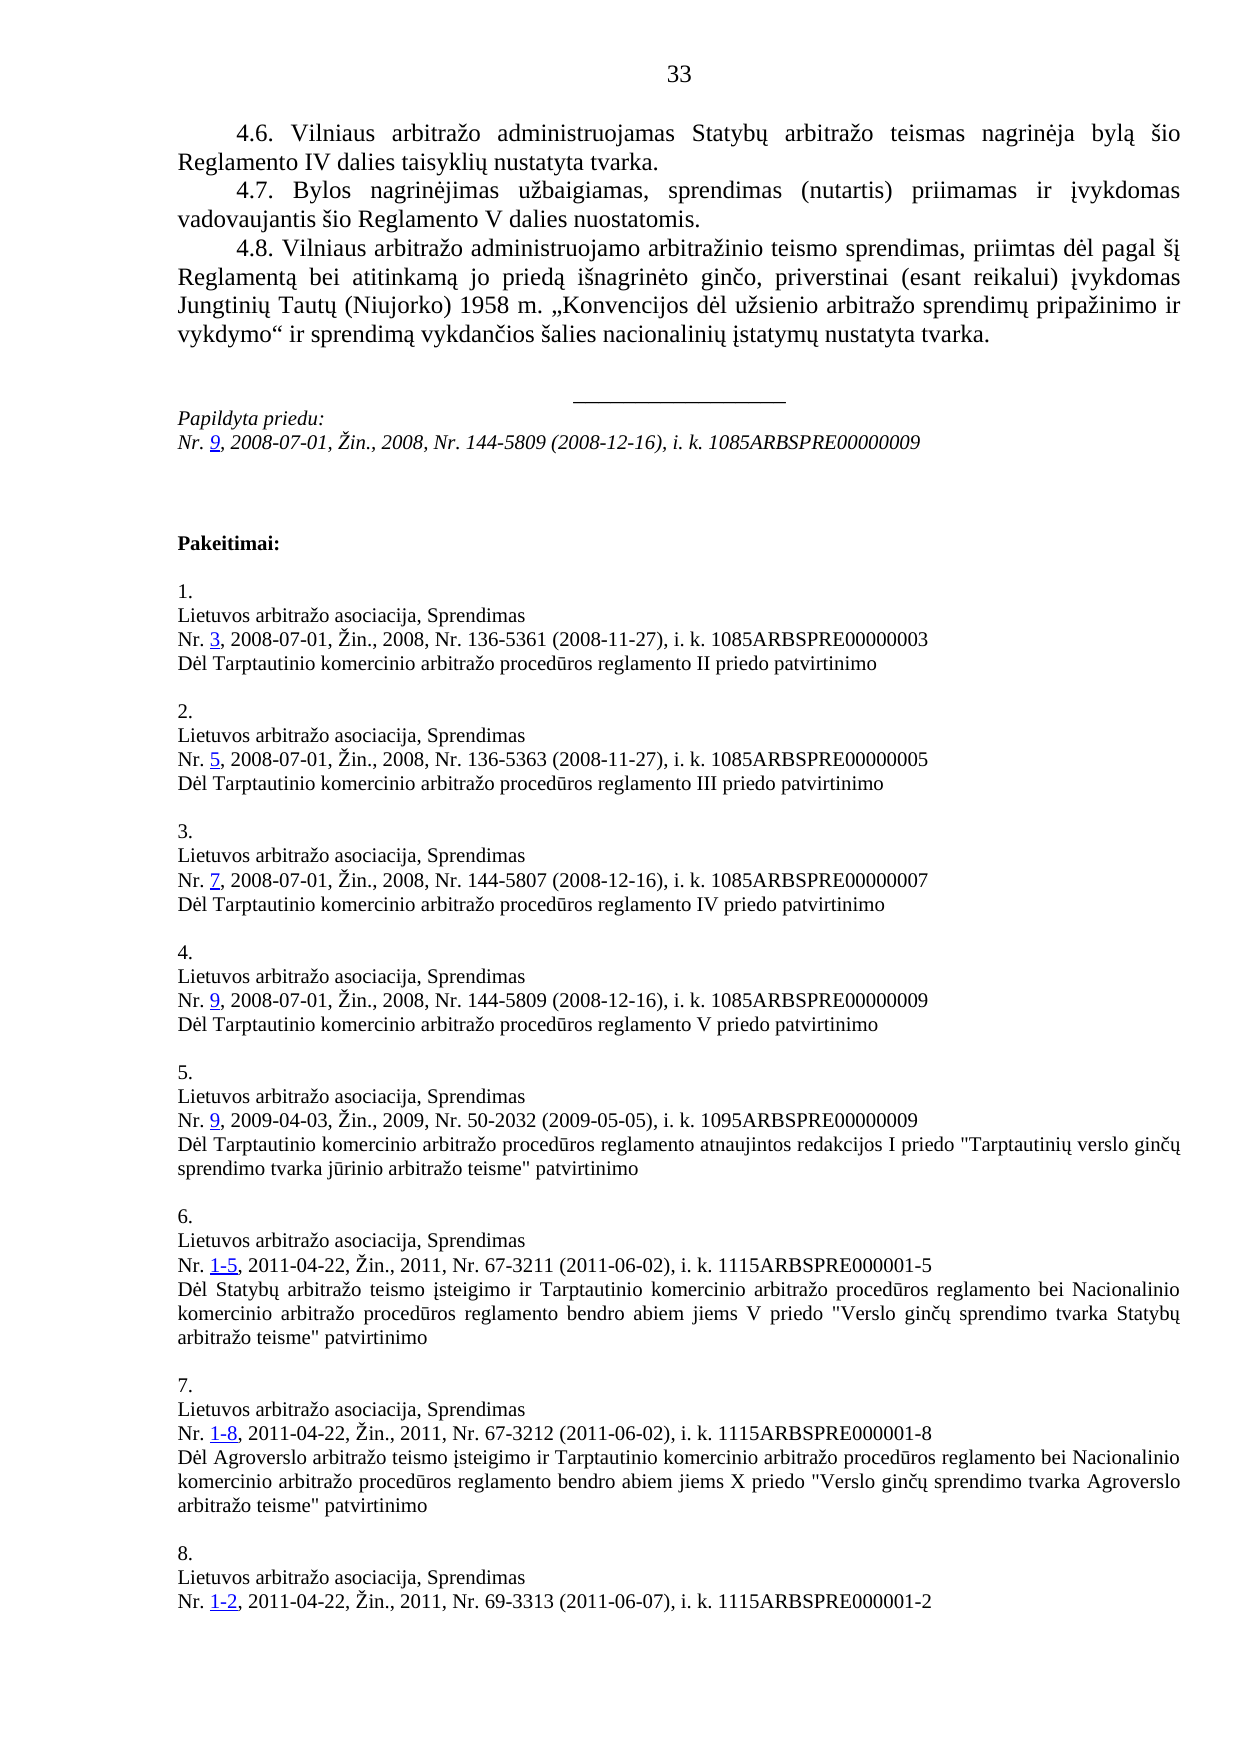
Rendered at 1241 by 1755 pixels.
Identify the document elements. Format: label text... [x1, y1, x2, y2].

text Nr. 1-2, 2011-04-22, Žin., 2011, Nr. 69-3313 (2011-06-07), i. k. 1115ARBSPRE000001-2 [177, 1589, 1181, 1613]
text Dėl Statybų arbitražo teismo įsteigimo ir Tarptautinio komercinio arbitražo procedūros reglamento bei Nacionalinio komercinio arbitražo procedūros reglamento bendro abiem jiems V priedo "Verslo ginčų sprendimo tvarka Statybų arbitražo teisme" patvirtinimo [177, 1277, 1181, 1349]
text 5. [177, 1060, 1181, 1084]
text Papildyta priedu: [177, 406, 1181, 430]
text 8. [177, 1541, 1181, 1565]
text Dėl Agroverslo arbitražo teismo įsteigimo ir Tarptautinio komercinio arbitražo procedūros reglamento bei Nacionalinio komercinio arbitražo procedūros reglamento bendro abiem jiems X priedo "Verslo ginčų sprendimo tvarka Agroverslo arbitražo teisme" patvirtinimo [177, 1445, 1181, 1517]
text Lietuvos arbitražo asociacija, Sprendimas [177, 964, 1181, 988]
text Nr. 9, 2008-07-01, Žin., 2008, Nr. 144-5809 (2008-12-16), i. k. 1085ARBSPRE00000009 [177, 430, 1181, 454]
text 4.7. Bylos nagrinėjimas užbaigiamas, sprendimas (nutartis) priimamas ir įvykdomas vadovaujantis šio Reglamento V dalies nuostatomis. [177, 176, 1181, 233]
text 1. [177, 579, 1181, 603]
text Nr. 1-5, 2011-04-22, Žin., 2011, Nr. 67-3211 (2011-06-02), i. k. 1115ARBSPRE000001-5 [177, 1252, 1181, 1277]
text 4.6. Vilniaus arbitražo administruojamas Statybų arbitražo teismas nagrinėja bylą šio Reglamento IV dalies taisyklių nustatyta tvarka. [177, 118, 1181, 176]
text Lietuvos arbitražo asociacija, Sprendimas [177, 1397, 1181, 1421]
text Lietuvos arbitražo asociacija, Sprendimas [177, 1565, 1181, 1589]
text Dėl Tarptautinio komercinio arbitražo procedūros reglamento V priedo patvirtinimo [177, 1012, 1181, 1036]
text Nr. 3, 2008-07-01, Žin., 2008, Nr. 136-5361 (2008-11-27), i. k. 1085ARBSPRE00000003 [177, 627, 1181, 651]
text 4.8. Vilniaus arbitražo administruojamo arbitražinio teismo sprendimas, priimtas dėl pagal šį Reglamentą bei atitinkamą jo priedą išnagrinėto ginčo, priverstinai (esant reikalui) įvykdomas Jungtinių Tautų (Niujorko) 1958 m. „Konvencijos dėl užsienio arbitražo sprendimų pripažinimo ir vykdymo“ ir sprendimą vykdančios šalies nacionalinių įstatymų nustatyta tvarka. [177, 233, 1181, 348]
text Nr. 9, 2009-04-03, Žin., 2009, Nr. 50-2032 (2009-05-05), i. k. 1095ARBSPRE00000009 [177, 1108, 1181, 1132]
text 3. [177, 819, 1181, 843]
text Lietuvos arbitražo asociacija, Sprendimas [177, 723, 1181, 747]
text Nr. 7, 2008-07-01, Žin., 2008, Nr. 144-5807 (2008-12-16), i. k. 1085ARBSPRE00000007 [177, 867, 1181, 892]
text Nr. 9, 2008-07-01, Žin., 2008, Nr. 144-5809 (2008-12-16), i. k. 1085ARBSPRE00000009 [177, 988, 1181, 1012]
text 4. [177, 940, 1181, 964]
text Dėl Tarptautinio komercinio arbitražo procedūros reglamento IV priedo patvirtinimo [177, 892, 1181, 916]
text 2. [177, 699, 1181, 723]
text Pakeitimai: [177, 531, 1181, 555]
text Nr. 5, 2008-07-01, Žin., 2008, Nr. 136-5363 (2008-11-27), i. k. 1085ARBSPRE00000005 [177, 747, 1181, 771]
text Lietuvos arbitražo asociacija, Sprendimas [177, 603, 1181, 627]
text Dėl Tarptautinio komercinio arbitražo procedūros reglamento atnaujintos redakcijos I priedo "Tarptautinių verslo ginčų sprendimo tvarka jūrinio arbitražo teisme" patvirtinimo [177, 1132, 1181, 1180]
text Lietuvos arbitražo asociacija, Sprendimas [177, 843, 1181, 867]
text Lietuvos arbitražo asociacija, Sprendimas [177, 1084, 1181, 1108]
text 7. [177, 1373, 1181, 1397]
text 6. [177, 1204, 1181, 1228]
text Dėl Tarptautinio komercinio arbitražo procedūros reglamento II priedo patvirtinimo [177, 651, 1181, 675]
text Nr. 1-8, 2011-04-22, Žin., 2011, Nr. 67-3212 (2011-06-02), i. k. 1115ARBSPRE000001-8 [177, 1421, 1181, 1445]
text _________________ [177, 377, 1181, 406]
text Dėl Tarptautinio komercinio arbitražo procedūros reglamento III priedo patvirtinimo [177, 771, 1181, 795]
text Lietuvos arbitražo asociacija, Sprendimas [177, 1228, 1181, 1252]
